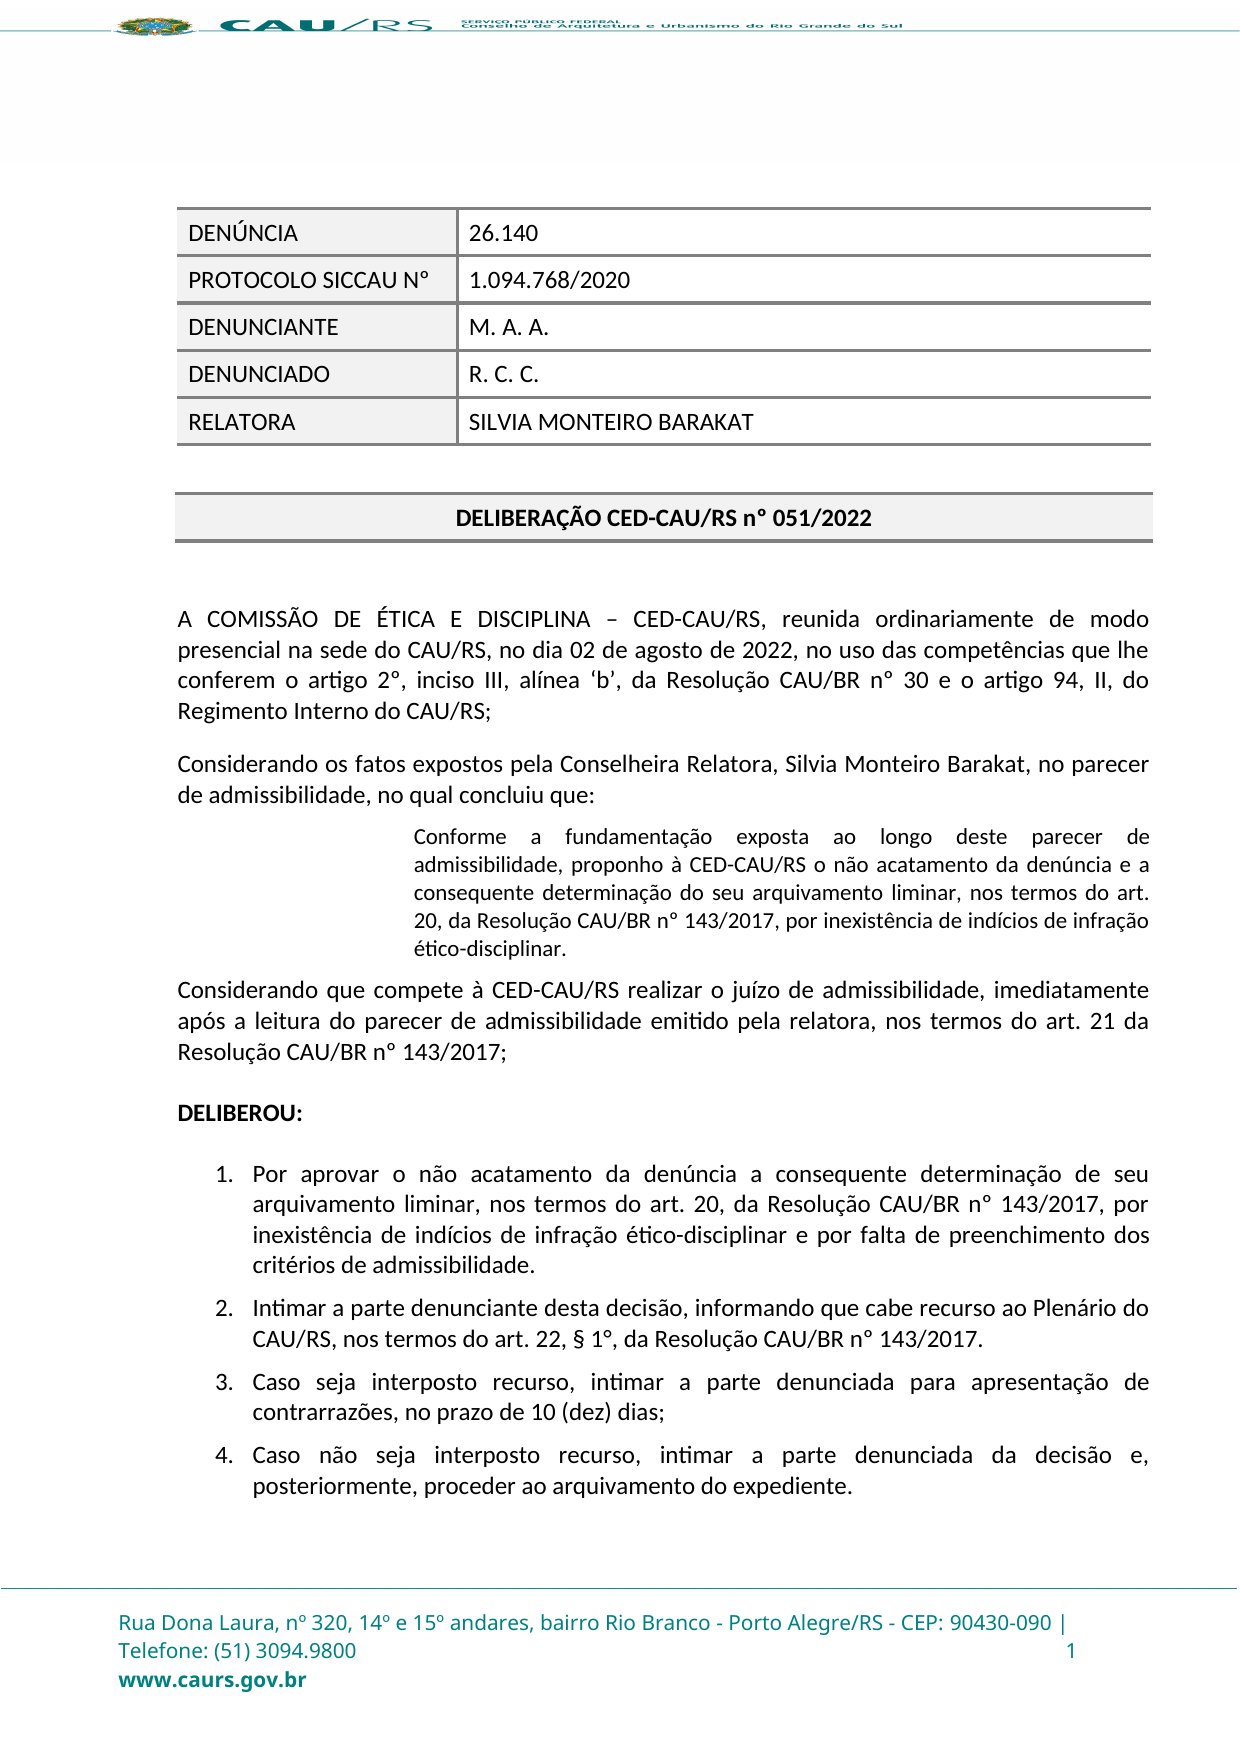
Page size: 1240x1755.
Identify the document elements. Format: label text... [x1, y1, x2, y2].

list Intimar a parte denunciante desta decisão, informando que cabe recurso ao Plenário do CAU/RS, nos termos do art. 22, § 1°, da Resolução CAU/BR nº 143/2017. [215, 1292, 1151, 1353]
table_cell R. C. C. [459, 352, 1151, 396]
table_cell DENUNCIADO [177, 352, 456, 396]
table_cell 1.094.768/2020 [459, 257, 1151, 301]
list Por aprovar o não acatamento da denúncia a consequente determinação de seu arquivamento liminar, nos termos do art. 20, da Resolução CAU/BR nº 143/2017, por inexistência de indícios de infração ético-disciplinar e por falta de preenchimento dos critérios de admissibilidade. [215, 1158, 1151, 1280]
text A COMISSÃO DE ÉTICA E DISCIPLINA – CED-CAU/RS, reunida ordinariamente de modo presencial na sede do CAU/RS, no dia 02 de agosto de 2022, no uso das competências que lhe conferem o artigo 2º, inciso III, alínea ‘b’, da Resolução CAU/BR nº 30 e o artigo 94, II, do Regimento Interno do CAU/RS; [177, 603, 1151, 726]
list Caso não seja interposto recurso, intimar a parte denunciada da decisão e, posteriormente, proceder ao arquivamento do expediente. [215, 1439, 1151, 1501]
text Conforme a fundamentação exposta ao longo deste parecer de admissibilidade, proponho à CED-CAU/RS o não acatamento da denúncia e a consequente determinação do seu arquivamento liminar, nos termos do art. 20, da Resolução CAU/BR nº 143/2017, por inexistência de indícios de infração ético-disciplinar. [413, 822, 1151, 962]
table_header 26.140 [459, 210, 1151, 254]
list Caso seja interposto recurso, intimar a parte denunciada para apresentação de contrarrazões, no prazo de 10 (dez) dias; [215, 1366, 1151, 1427]
table_header DELIBERAÇÃO CED-CAU/RS nº 051/2022 [175, 495, 1153, 539]
table_cell PROTOCOLO SICCAU Nº [177, 257, 456, 301]
table_cell RELATORA [177, 399, 456, 443]
table_cell M. A. A. [459, 305, 1151, 349]
table_cell DENUNCIANTE [177, 305, 456, 349]
table_header DENÚNCIA [177, 210, 456, 254]
table_cell SILVIA MONTEIRO BARAKAT [459, 399, 1151, 443]
text Considerando que compete à CED-CAU/RS realizar o juízo de admissibilidade, imediatamente após a leitura do parecer de admissibilidade emitido pela relatora, nos termos do art. 21 da Resolução CAU/BR nº 143/2017; [177, 975, 1151, 1066]
text DELIBEROU: [177, 1097, 1151, 1127]
text Considerando os fatos expostos pela Conselheira Relatora, Silvia Monteiro Barakat, no parecer de admissibilidade, no qual concluiu que: [177, 748, 1151, 809]
